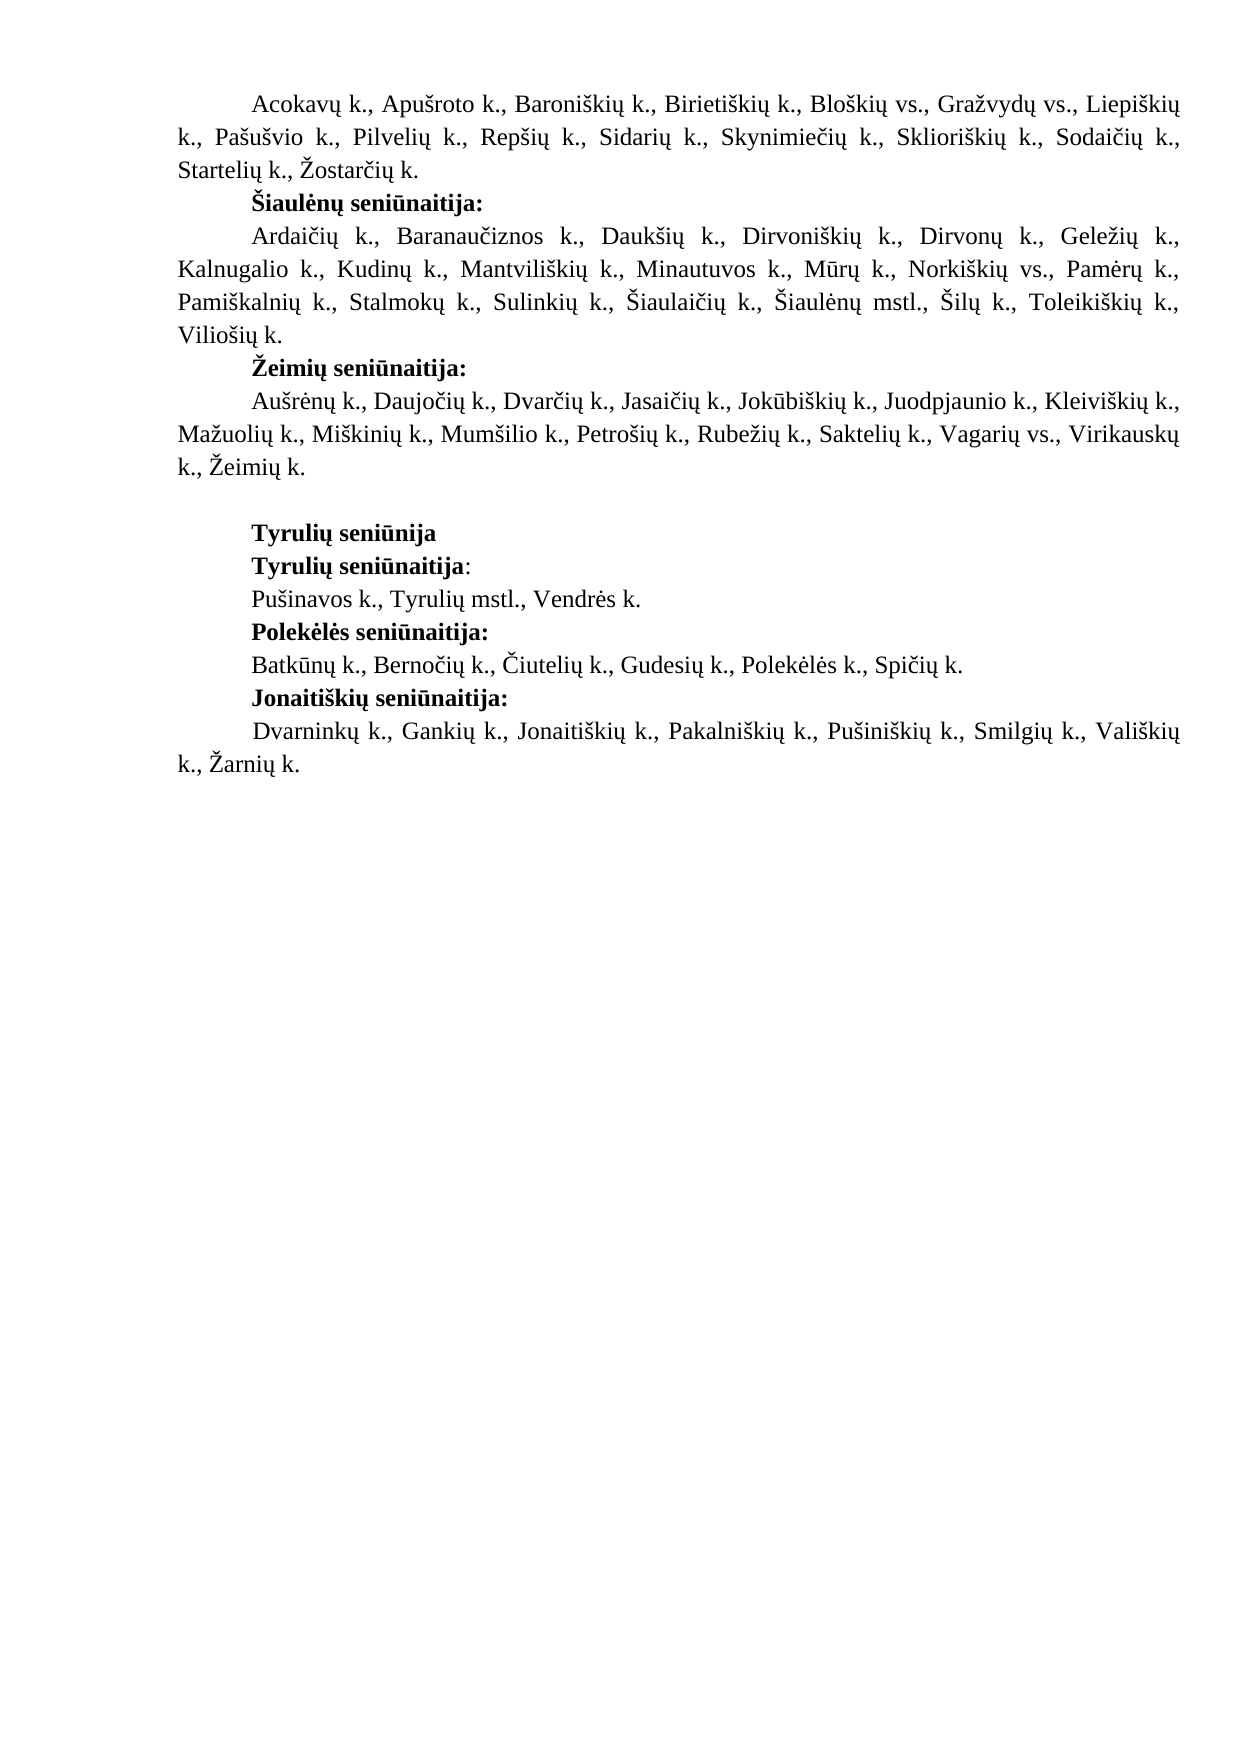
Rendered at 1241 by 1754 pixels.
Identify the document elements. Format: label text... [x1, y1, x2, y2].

text Dvarninkų k., Gankių k., Jonaitiškių k., Pakalniškių k., Pušiniškių k., Smilgių k., Vališkių k., Žarnių k. [177, 716, 1181, 778]
text Šiaulėnų seniūnaitija: [177, 188, 1181, 216]
text Polekėlės seniūnaitija: [177, 617, 1181, 646]
text Žeimių seniūnaitija: [177, 353, 1181, 382]
text Pušinavos k., Tyrulių mstl., Vendrės k. [177, 584, 1181, 613]
text Aušrėnų k., Daujočių k., Dvarčių k., Jasaičių k., Jokūbiškių k., Juodpjaunio k., Kleiviškių k., Mažuolių k., Miškinių k., Mumšilio k., Petrošių k., Rubežių k., Saktelių k., Vagarių vs., Virikauskų k., Žeimių k. [177, 386, 1181, 481]
text Acokavų k., Apušroto k., Baroniškių k., Birietiškių k., Bloškių vs., Gražvydų vs., Liepiškių k., Pašušvio k., Pilvelių k., Repšių k., Sidarių k., Skynimiečių k., Sklioriškių k., Sodaičių k., Startelių k., Žostarčių k. [177, 89, 1181, 183]
text Tyrulių seniūnaitija: [177, 551, 1181, 580]
text Batkūnų k., Bernočių k., Čiutelių k., Gudesių k., Polekėlės k., Spičių k. [177, 650, 1181, 679]
text Tyrulių seniūnija [177, 518, 1181, 547]
text Jonaitiškių seniūnaitija: [177, 683, 1181, 712]
text Ardaičių k., Baranaučiznos k., Daukšių k., Dirvoniškių k., Dirvonų k., Geležių k., Kalnugalio k., Kudinų k., Mantviliškių k., Minautuvos k., Mūrų k., Norkiškių vs., Pamėrų k., Pamiškalnių k., Stalmokų k., Sulinkių k., Šiaulaičių k., Šiaulėnų mstl., Šilų k., Toleikiškių k., Viliošių k. [177, 221, 1181, 348]
